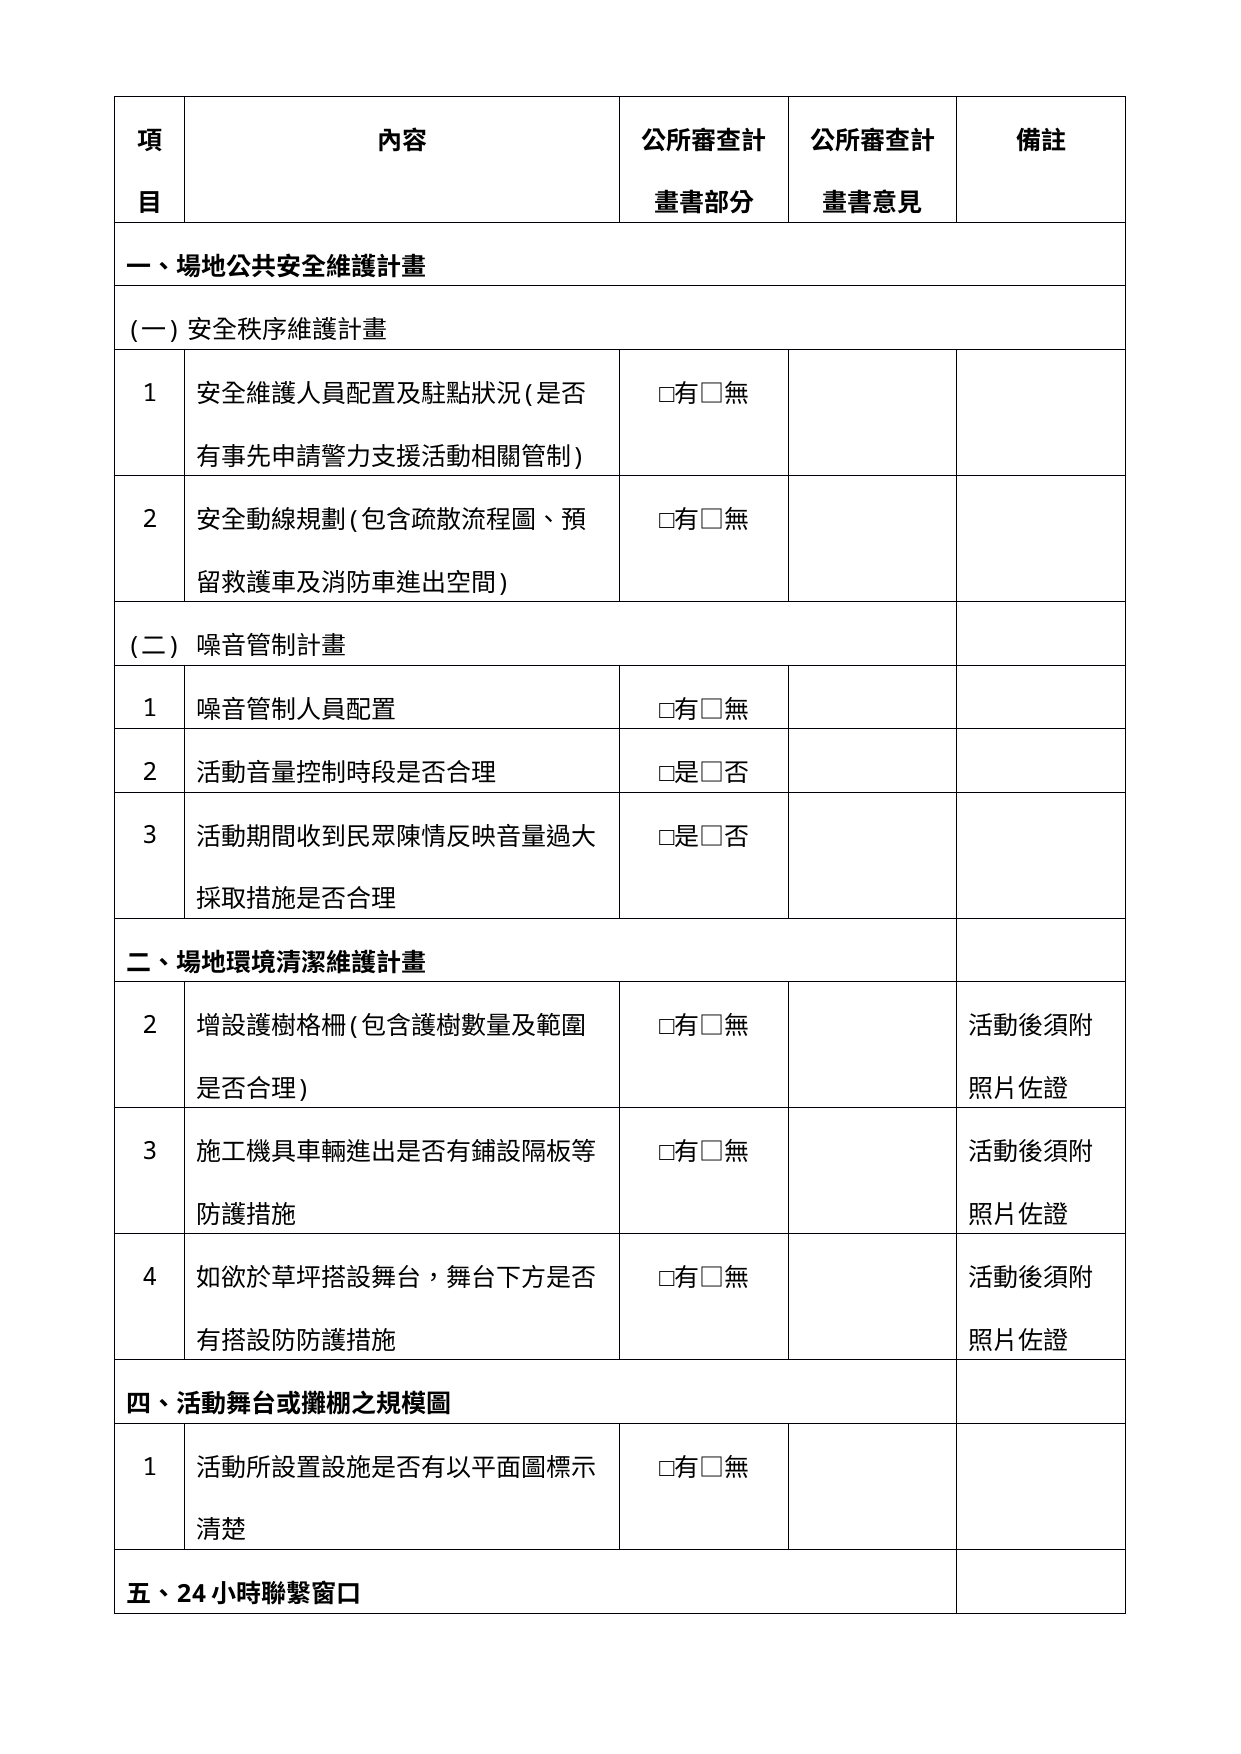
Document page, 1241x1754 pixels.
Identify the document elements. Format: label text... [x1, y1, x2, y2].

table_cell [789, 793, 956, 918]
table_cell 活動所設置設施是否有以平面圖標示清楚 [185, 1424, 619, 1549]
table_cell 二、場地環境清潔維護計畫 [115, 919, 956, 981]
table_cell 3 [115, 1108, 184, 1233]
table_cell 如欲於草坪搭設舞台，舞台下方是否有搭設防防護措施 [185, 1234, 619, 1359]
table_cell [957, 602, 1125, 664]
table_cell [789, 1234, 956, 1359]
table_cell □是□否 [620, 729, 788, 792]
table_cell [957, 1360, 1125, 1423]
table_cell [957, 729, 1125, 792]
table_cell (一) 安全秩序維護計畫 [115, 286, 1125, 349]
table_cell 1 [115, 350, 184, 475]
table_cell 噪音管制人員配置 [185, 666, 619, 728]
table_cell [789, 476, 956, 601]
table_cell □有□無 [620, 982, 788, 1107]
table_cell 活動期間收到民眾陳情反映音量過大採取措施是否合理 [185, 793, 619, 918]
table_header 內容 [185, 97, 619, 222]
table_cell [789, 729, 956, 792]
table_cell □有□無 [620, 1108, 788, 1233]
table_cell 2 [115, 476, 184, 601]
table_cell 增設護樹格柵(包含護樹數量及範圍是否合理) [185, 982, 619, 1107]
table_cell 活動後須附照片佐證 [957, 1234, 1125, 1359]
table_cell □有□無 [620, 350, 788, 475]
table_cell □有□無 [620, 1234, 788, 1359]
table_cell 4 [115, 1234, 184, 1359]
table_header 公所審查計畫書意見 [789, 97, 956, 222]
table_cell □是□否 [620, 793, 788, 918]
table_cell [957, 1550, 1125, 1612]
table_cell 一、場地公共安全維護計畫 [115, 223, 1125, 285]
table_cell [789, 1424, 956, 1549]
table_cell [957, 350, 1125, 475]
table_cell 四、活動舞台或攤棚之規模圖 [115, 1360, 956, 1423]
table_cell [789, 1108, 956, 1233]
table_cell 活動後須附照片佐證 [957, 982, 1125, 1107]
table_cell 活動後須附照片佐證 [957, 1108, 1125, 1233]
table_cell 施工機具車輛進出是否有鋪設隔板等防護措施 [185, 1108, 619, 1233]
table_cell [957, 1424, 1125, 1549]
table_cell [957, 666, 1125, 728]
table_cell 安全維護人員配置及駐點狀況(是否有事先申請警力支援活動相關管制) [185, 350, 619, 475]
table_cell [957, 476, 1125, 601]
table_cell 活動音量控制時段是否合理 [185, 729, 619, 792]
table_cell [957, 919, 1125, 981]
table_cell 1 [115, 666, 184, 728]
table_cell 1 [115, 1424, 184, 1549]
table_cell 安全動線規劃(包含疏散流程圖、預留救護車及消防車進出空間) [185, 476, 619, 601]
table_cell 2 [115, 729, 184, 792]
table_cell [957, 793, 1125, 918]
table_cell 3 [115, 793, 184, 918]
table_cell 五、24小時聯繫窗口 [115, 1550, 956, 1612]
table_cell [789, 982, 956, 1107]
table_cell [789, 666, 956, 728]
table_cell □有□無 [620, 666, 788, 728]
table_cell (二) 噪音管制計畫 [115, 602, 956, 664]
table_header 項目 [115, 97, 184, 222]
table_cell □有□無 [620, 1424, 788, 1549]
table_cell □有□無 [620, 476, 788, 601]
table_cell [789, 350, 956, 475]
table_header 備註 [957, 97, 1125, 222]
table_header 公所審查計畫書部分 [620, 97, 788, 222]
table_cell 2 [115, 982, 184, 1107]
